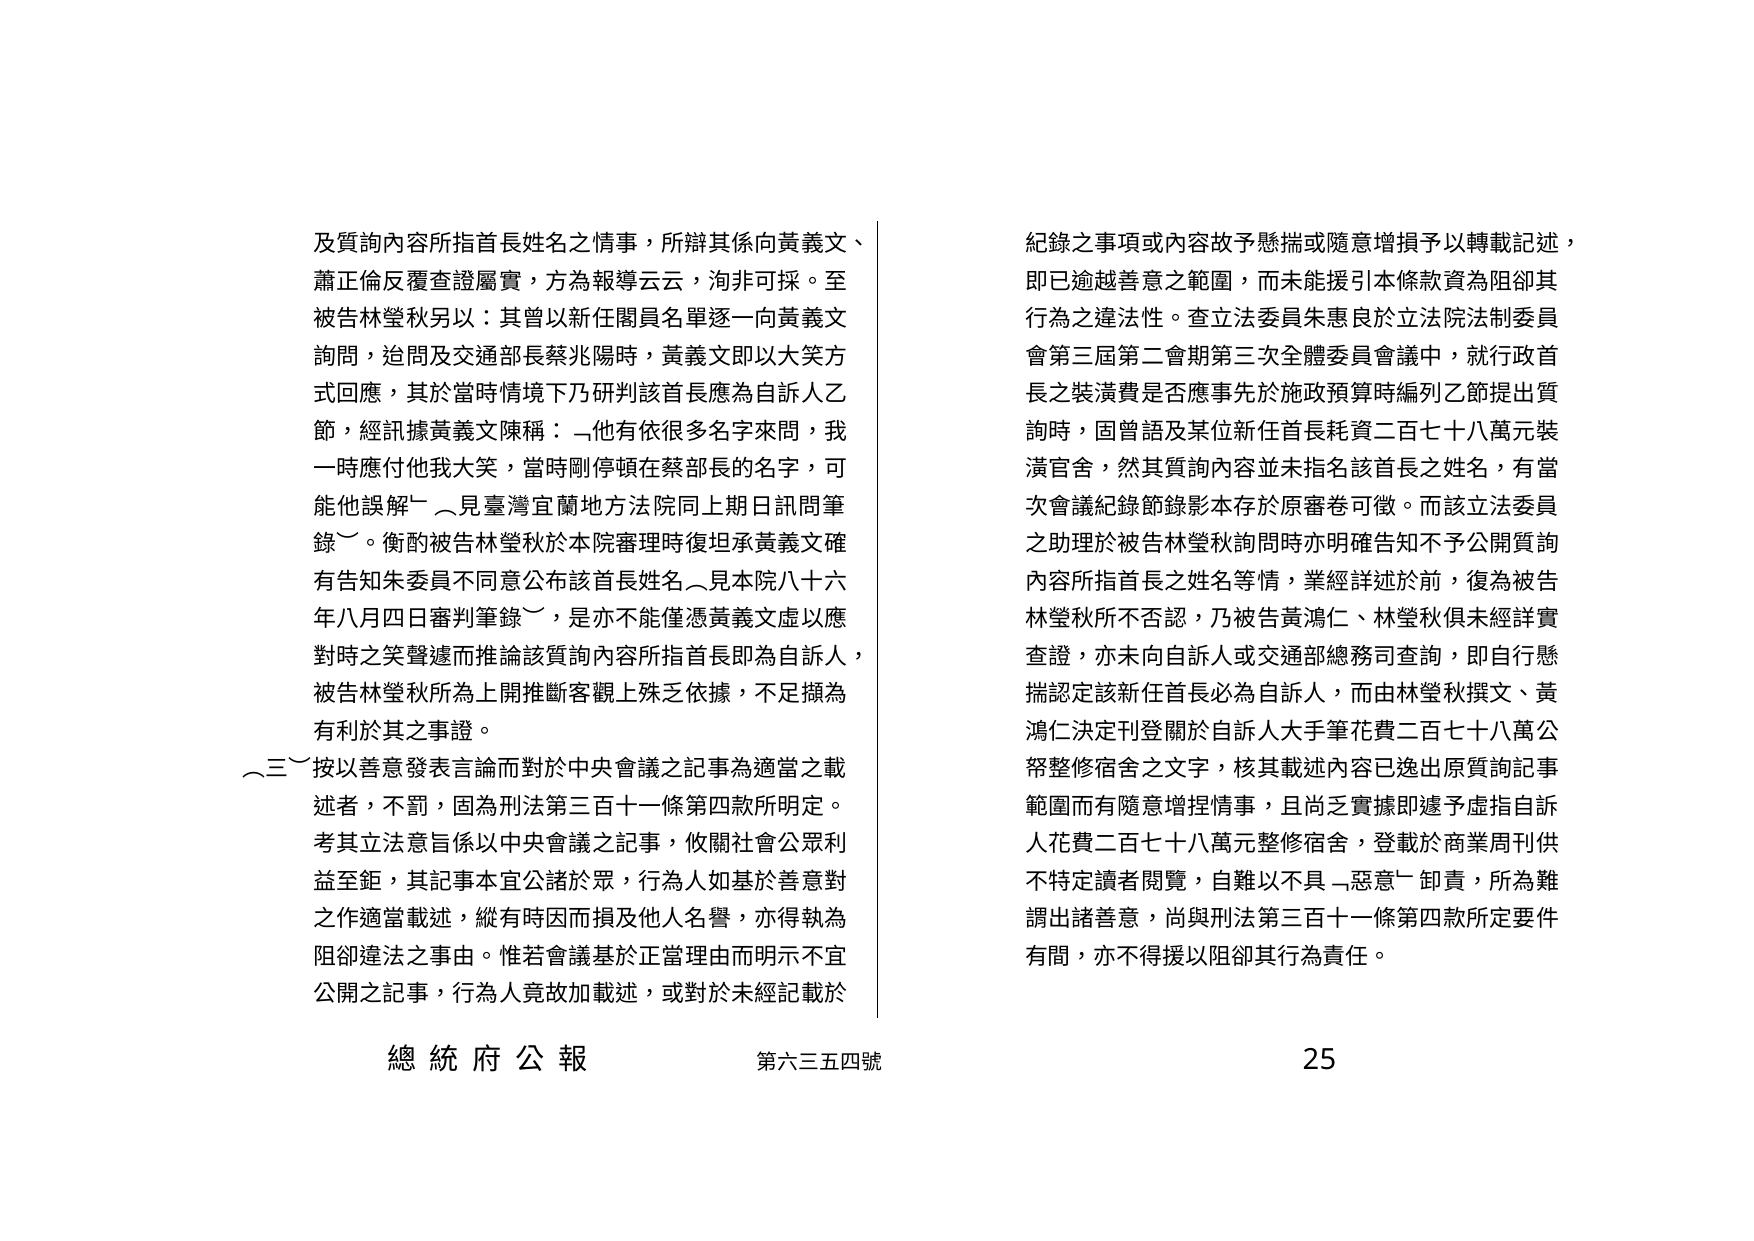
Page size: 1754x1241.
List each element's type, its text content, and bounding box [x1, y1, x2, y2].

text ︵三︶按以善意發表言論而對於中央會議之記事為適當之載述者，不罰，固為刑法第三百十一條第四款所明定。考其立法意旨係以中央會議之記事，攸關社會公眾利益至鉅，其記事本宜公諸於眾，行為人如基於善意對之作適當載述，縱有時因而損及他人名譽，亦得執為阻卻違法之事由。惟若會議基於正當理由而明示不宜公開之記事，行為人竟故加載述，或對於未經記載於紀錄之事項或內容故予懸揣或隨意增損予以轉載記述，即已逾越善意之範圍，而未能援引本條款資為阻卻其行為之違法性。查立法委員朱惠良於立法院法制委員會第三屆第二會期第三次全體委員會議中，就行政首長之裝潢費是否應事先於施政預算時編列乙節提出質詢時，固曾語及某位新任首長耗資二百七十八萬元裝潢官舍，然其質詢內容並未指名該首長之姓名，有當次會議紀錄節錄影本存於原審卷可徵。而該立法委員之助理於被告林瑩秋詢問時亦明確告知不予公開質詢內容所指首長之姓名等情，業經詳述於前，復為被告林瑩秋所不否認，乃被告黃鴻仁、林瑩秋俱未經詳實查證，亦未向自訴人或交通部總務司查詢，即自行懸揣認定該新任首長必為自訴人，而由林瑩秋撰文、黃鴻仁決定刊登關於自訴人大手筆花費二百七十八萬公帑整修宿舍之文字，核其載述內容已逸出原質詢記事範圍而有隨意增捏情事，且尚乏實據即遽予虛指自訴人花費二百七十八萬元整修宿舍，登載於商業周刊供不特定讀者閱覽，自難以不具﹁惡意﹂卸責，所為難謂出諸善意，尚與刑法第三百十一條第四款所定要件有間，亦不得援以阻卻其行為責任。 [242, 747, 847, 1009]
text ︵三︶按以善意發表言論而對於中央會議之記事為適當之載述者，不罰，固為刑法第三百十一條第四款所明定。考其立法意旨係以中央會議之記事，攸關社會公眾利益至鉅，其記事本宜公諸於眾，行為人如基於善意對之作適當載述，縱有時因而損及他人名譽，亦得執為阻卻違法之事由。惟若會議基於正當理由而明示不宜公開之記事，行為人竟故加載述，或對於未經記載於紀錄之事項或內容故予懸揣或隨意增損予以轉載記述，即已逾越善意之範圍，而未能援引本條款資為阻卻其行為之違法性。查立法委員朱惠良於立法院法制委員會第三屆第二會期第三次全體委員會議中，就行政首長之裝潢費是否應事先於施政預算時編列乙節提出質詢時，固曾語及某位新任首長耗資二百七十八萬元裝潢官舍，然其質詢內容並未指名該首長之姓名，有當次會議紀錄節錄影本存於原審卷可徵。而該立法委員之助理於被告林瑩秋詢問時亦明確告知不予公開質詢內容所指首長之姓名等情，業經詳述於前，復為被告林瑩秋所不否認，乃被告黃鴻仁、林瑩秋俱未經詳實查證，亦未向自訴人或交通部總務司查詢，即自行懸揣認定該新任首長必為自訴人，而由林瑩秋撰文、黃鴻仁決定刊登關於自訴人大手筆花費二百七十八萬公帑整修宿舍之文字，核其載述內容已逸出原質詢記事範圍而有隨意增捏情事，且尚乏實據即遽予虛指自訴人花費二百七十八萬元整修宿舍，登載於商業周刊供不特定讀者閱覽，自難以不具﹁惡意﹂卸責，所為難謂出諸善意，尚與刑法第三百十一條第四款所定要件有間，亦不得援以阻卻其行為責任。 [954, 222, 1559, 972]
text ︵二︶被告林瑩秋固指稱：其撰刊報導自訴人整修官舍係源於立法委員朱惠良之質詢言論，並經向朱委員國會助理黃義文及信義大樓住戶蕭正倫查證方為報導等語。然查立法委員朱惠良於立法院法制委員會第三屆第二會期第三次全體委員會議中，對行政院人事行政局局長陳庚金提出質詢時指出﹁……最近接獲消息指出，在新舊首長交接時，新任首長對於前任首長內部的裝潢不滿意時，就全部打掉重新裝潢，這方面的資料並不是很詳細……目前也有一位新任的首長花了二百七十八萬裝潢費，裝潢費的開銷是否應該事先在施政預算時列入？……﹂云云，觀其質詢內容並未指明斥資二百七十八萬裝潢費之新任首長姓名，有當次會議紀錄節錄影本存卷足據︵見原審卷第三十四頁至第三十八頁︶。再本院經囑託臺灣宜蘭地方法院訊問證人黃義文關於被告林瑩秋就上開質詢內容向其查證之經過，據其證稱：﹁他有來求證質詢內容，我答覆我們要經過會商才發布，但我們會商後決定不公布首長姓名，我也並無告訴他首長的名字，及花了二七○萬︵應為二百七十八萬︶元裝潢費用是何人﹂﹁我為了保護消息來源，我們並不公布名字，也沒有向林瑩秋講消息的來源及所指裝潢費達二七○萬︵應為二百七十八萬︶元之依據﹂，有臺灣宜蘭地方法院八十六年七月十六日訊問筆錄在卷可佐︵存於本院案卷︶。而證人蕭正倫於本院調查時亦證稱：﹁我未曾提供任何相關資訊予立委﹂﹁林瑩秋向我詢問過新黨朱立委的質詢稿提及裝修花了二七八萬元，我說若有應是對面的︵即指蔡兆陽︶，但我未指明金額，……未再提供任何相關資料予林瑩秋，我不可能看過帳單或裝修情況﹂﹁二百餘萬是林瑩秋所提之質詢表，我住邱部長樓下並無裝修之事，所以說若有應為對面﹂︵見本院八十六年六月三日訊問筆錄︶。揆諸上開證人之證詞，可悉被告林瑩秋向黃義文詢問時，黃義文已明指不公布首長姓名，並保護消息來源之態度。且其向信義大樓住戶蕭正倫查訪時，亦係其提供質詢內容後，蕭正倫方知有關二百七十八萬金額情事，況蕭正倫證稱其住於邱部長樓下，未見邱部長家有裝潢動靜，因而告以如有裝潢應係住於對面之自訴人等詞，衡其語氣純出於推猜臆測，復未就裝潢數額為任何證實或提供相關資料甚明，尚難認證人蕭正倫有向其證實裝潢金額及質詢內容所指首長姓名之情事，所辯其係向黃義文、蕭正倫反覆查證屬實，方為報導云云，洵非可採。至被告林瑩秋另以：其曾以新任閣員名單逐一向黃義文詢問，迨問及交通部長蔡兆陽時，黃義文即以大笑方式回應，其於當時情境下乃研判該首長應為自訴人乙節，經訊據黃義文陳稱：﹁他有依很多名字來問，我一時應付他我大笑，當時剛停頓在蔡部長的名字，可能他誤解﹂︵見臺灣宜蘭地方法院同上期日訊問筆錄︶。衡酌被告林瑩秋於本院審理時復坦承黃義文確有告知朱委員不同意公布該首長姓名︵見本院八十六年八月四日審判筆錄︶，是亦不能僅憑黃義文虛以應對時之笑聲遽而推論該質詢內容所指首長即為自訴人，被告林瑩秋所為上開推斷客觀上殊乏依據，不足擷為有利於其之事證。 [242, 222, 847, 747]
